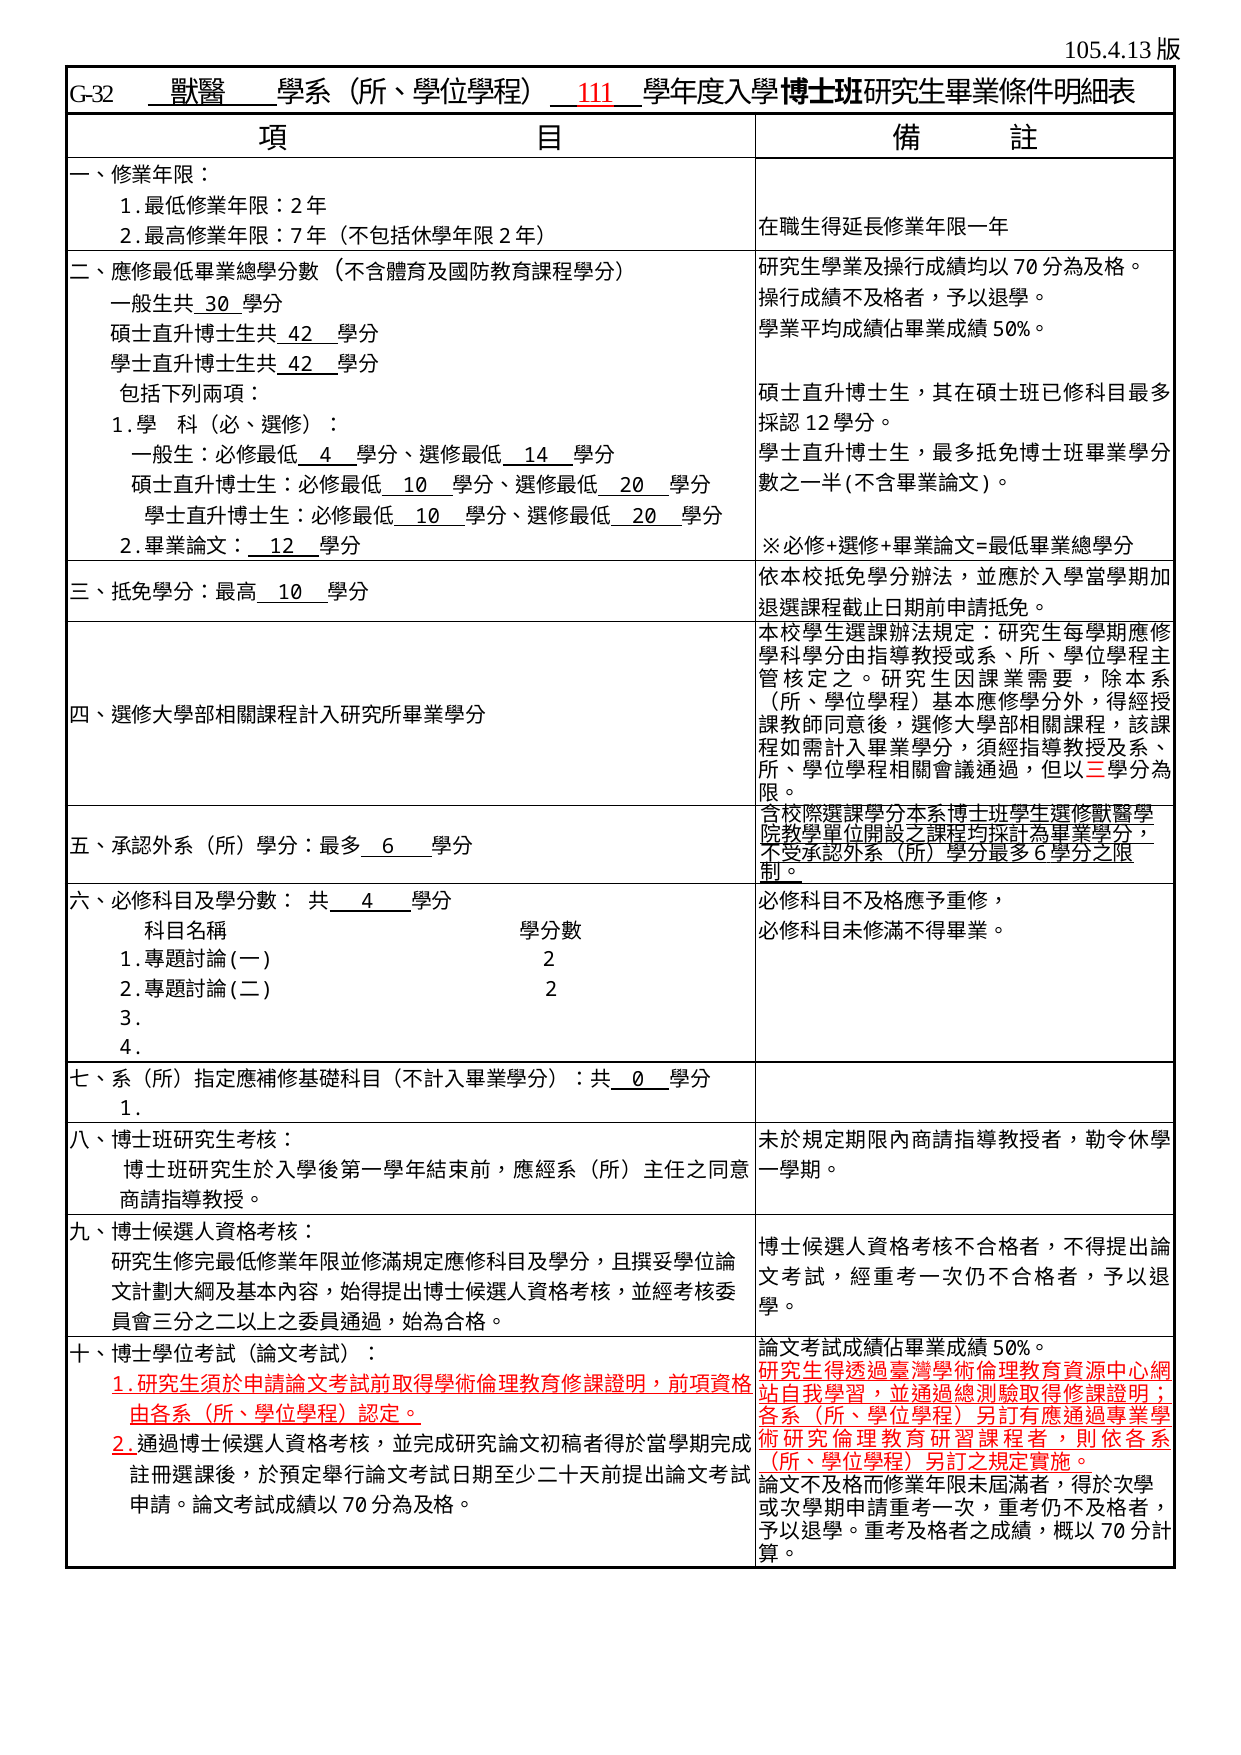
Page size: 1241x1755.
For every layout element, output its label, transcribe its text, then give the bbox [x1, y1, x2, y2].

table_header G-32 獸醫 學系（所、學位學程） 111 學年度入學博士班研究生畢業條件明細表 [68, 68, 1173, 112]
table_cell 論文考試成績佔畢業成績50%。 研究生得透過臺灣學術倫理教育資源中心網站自我學習，並通過總測驗取得修課證明；各系（所、學位學程）另訂有應通過專業學術研究倫理教育研習課程者，則依各系（所、學位學程）另訂之規定實施。 論文不及格而修業年限未屆滿者，得於次學 或次學期申請重考一次，重考仍不及格者，予以退學。重考及格者之成績，概以70分計算。 [756, 1337, 1173, 1566]
table_cell 項 目 [68, 115, 755, 157]
table_cell [756, 1093, 1173, 1122]
table_cell 含校際選課學分本系博士班學生選修獸醫學院教學單位開設之課程均採計為畢業學分，不受承認外系（所）學分最多6學分之限制。 [756, 806, 788, 883]
table_cell 依本校抵免學分辦法，並應於入學當學期加退選課程截止日期前申請抵免。 [756, 561, 1173, 621]
table_cell 本校學生選課辦法規定：研究生每學期應修學科學分由指導教授或系、所、學位學程主管核定之。研究生因課業需要，除本系（所、學位學程）基本應修學分外，得經授課教師同意後，選修大學部相關課程，該課程如需計入畢業學分，須經指導教授及系、所、學位學程相關會議通過，但以三學分為限。 [756, 622, 1173, 805]
table_cell 必修科目不及格應予重修， [756, 884, 1173, 914]
table_cell 在職生得延長修業年限一年 [756, 200, 1173, 249]
table_cell 必修科目未修滿不得畢業。 [756, 915, 1173, 945]
text 105.4.13版 [59, 35, 1181, 64]
table_cell 博士候選人資格考核不合格者，不得提出論文考試，經重考一次仍不合格者，予以退學。 [756, 1215, 1173, 1336]
table_cell 四、選修大學部相關課程計入研究所畢業學分 [68, 622, 755, 805]
table_cell 未於規定期限內商請指導教授者，勒令休學 一學期。 [756, 1123, 1173, 1214]
table_cell 十、博士學位考試（論文考試）： 1.研究生須於申請論文考試前取得學術倫理教育修課證明，前項資格由各系（所、學位學程）認定。 2.通過博士候選人資格考核，並完成研究論文初稿者得於當學期完成註冊選課後，於預定舉行論文考試日期至少二十天前提出論文考試申請。論文考試成績以70分為及格。 [68, 1337, 755, 1566]
table_cell 2.專題討論(二) 2 [68, 974, 755, 1003]
table_cell [756, 945, 1173, 974]
table_cell [756, 1003, 1173, 1032]
table_cell 八、博士班研究生考核： 博士班研究生於入學後第一學年結束前，應經系（所）主任之同意 商請指導教授。 [68, 1123, 755, 1214]
table_cell 備 註 [756, 115, 1173, 157]
table_cell 研究生學業及操行成績均以70分為及格。 操行成績不及格者，予以退學。 [756, 251, 1173, 311]
table_cell 含校際選課學分本系博士班學生選修獸醫學院教學單位開設之課程均採計為畢業學分，不受承認外系（所）學分最多6學分之限制。 [981, 844, 1079, 862]
table_cell 二、應修最低畢業總學分數（不含體育及國防教育課程學分） 一般生共 30 學分 碩士直升博士生共 42 學分 學士直升博士生共 42 學分 包括下列兩項： 1.學 科（必、選修）： 一般生：必修最低 4 學分、選修最低 14 學分 碩士直升博士生：必修最低 10 學分、選修最低 20 學分 學士直升博士生：必修最低 10 學分、選修最低 20 學分 [68, 251, 755, 529]
table_cell 3. [68, 1003, 755, 1032]
table_cell [756, 1063, 1173, 1093]
table_cell 1. [68, 1093, 755, 1122]
table_cell 九、博士候選人資格考核： 研究生修完最低修業年限並修滿規定應修科目及學分，且撰妥學位論 文計劃大綱及基本內容，始得提出博士候選人資格考核，並經考核委 員會三分之二以上之委員通過，始為合格。 [68, 1215, 755, 1336]
table_cell 含校際選課學分本系博士班學生選修獸醫學院教學單位開設之課程均採計為畢業學分，不受承認外系（所）學分最多6學分之限制。 [777, 806, 1173, 883]
table_cell 碩士直升博士生，其在碩士班已修科目最多採認12學分。 學士直升博士生，最多抵免博士班畢業學分數之一半(不含畢業論文)。 [756, 343, 1173, 529]
table_cell 科目名稱 學分數 [68, 915, 755, 945]
table_cell [756, 974, 1173, 1003]
table_cell 七、系（所）指定應補修基礎科目（不計入畢業學分）：共 0 學分 [68, 1063, 755, 1093]
table_cell 含校際選課學分本系博士班學生選修獸醫學院教學單位開設之課程均採計為畢業學分，不受承認外系（所）學分最多6學分之限制。 [771, 844, 856, 862]
table_cell [756, 1032, 1173, 1061]
table_cell 2.畢業論文： 12 學分 [68, 529, 755, 559]
table_cell 一、修業年限： 1.最低修業年限：2年 2.最高修業年限：7年（不包括休學年限2年） [68, 158, 755, 249]
table_cell ※必修+選修+畢業論文=最低畢業總學分 [756, 529, 1173, 559]
table_cell 三、抵免學分：最高 10 學分 [68, 561, 755, 621]
table_cell 六、必修科目及學分數： 共 4 學分 [68, 884, 755, 914]
table_cell [756, 159, 1173, 199]
table_cell 學業平均成績佔畢業成績50%。 [756, 311, 1173, 342]
table_cell 4. [68, 1032, 755, 1061]
table_cell 1.專題討論(一) 2 [68, 945, 755, 974]
table_cell 五、承認外系（所）學分：最多 6 學分 [68, 806, 755, 883]
